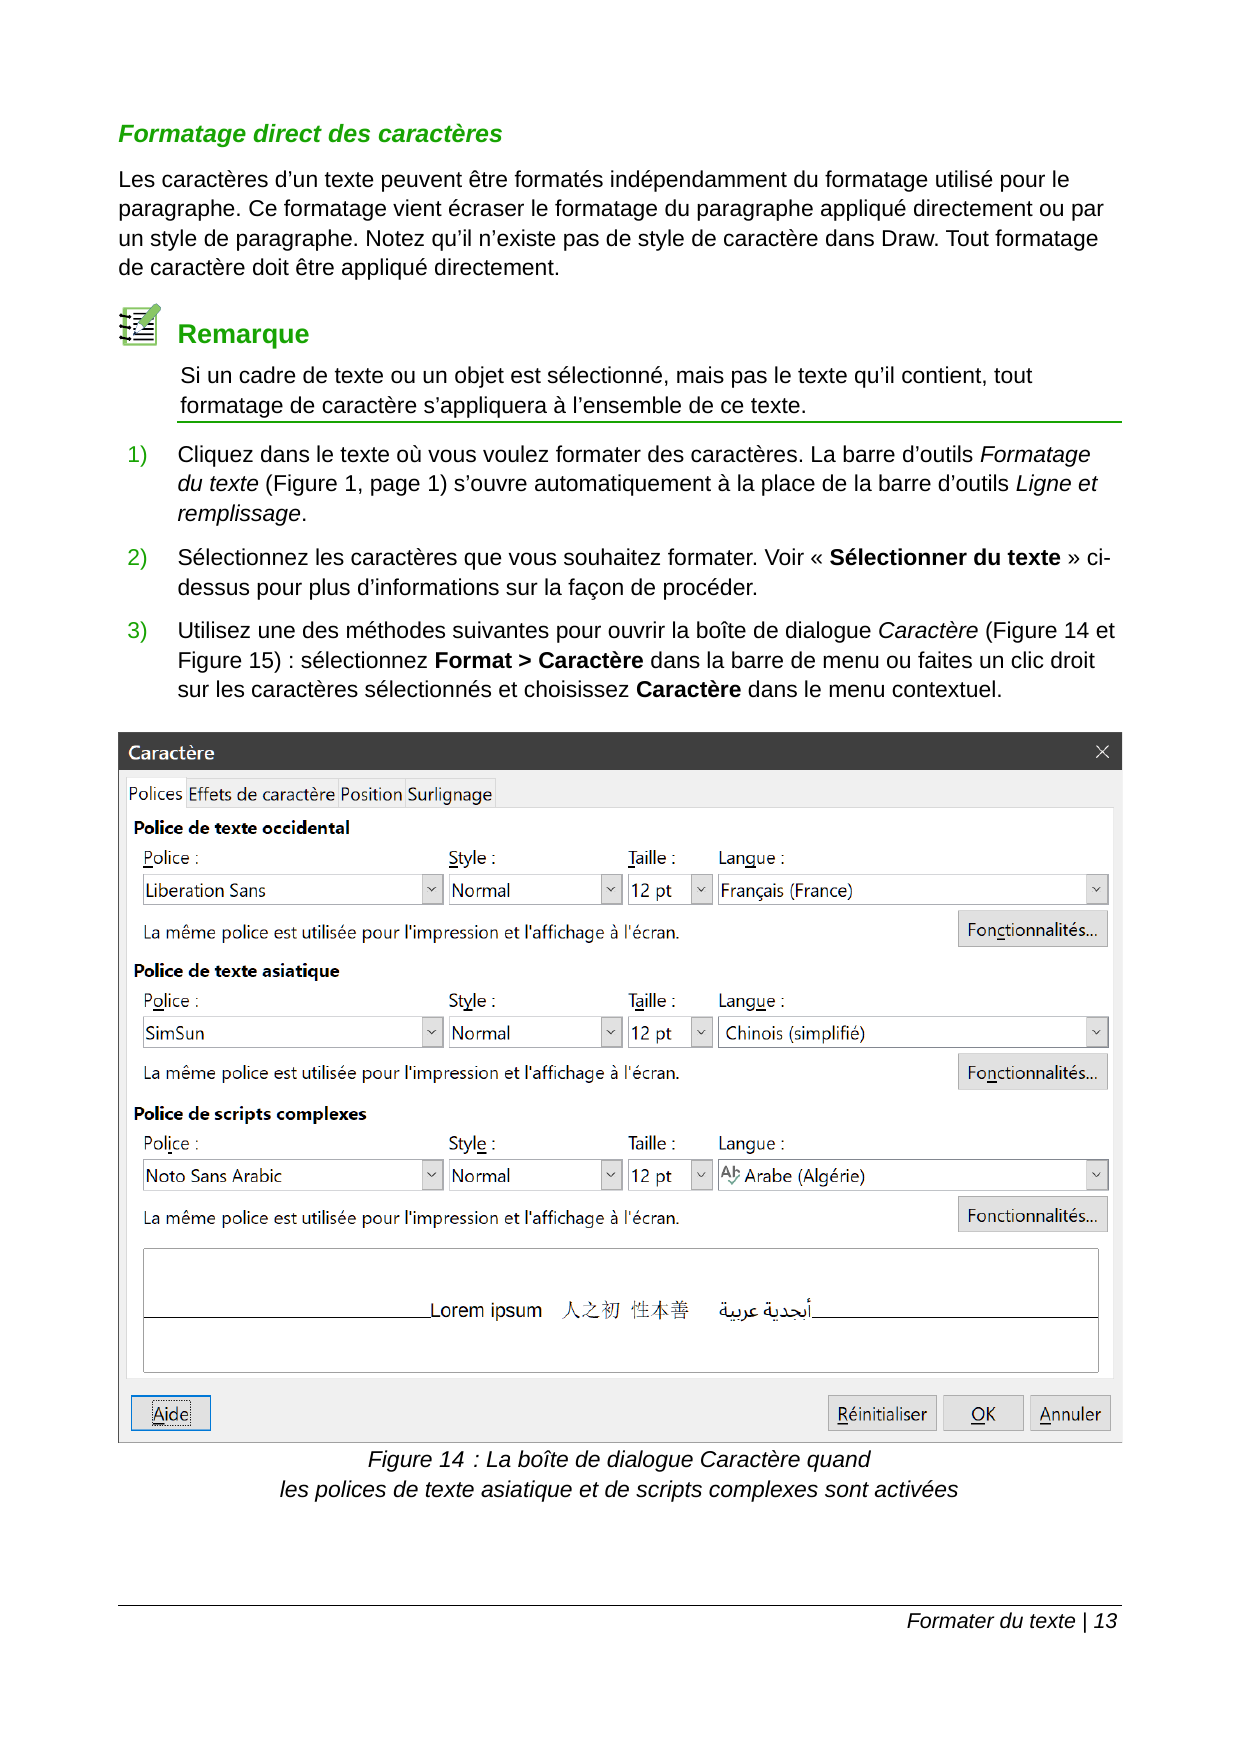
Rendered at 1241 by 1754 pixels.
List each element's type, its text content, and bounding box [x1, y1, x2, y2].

text Si un cadre de texte ou un objet est sélectionné, mais pas le texte qu’il contient, tout formatage de caractère s’appliquera à l’ensemble de ce texte. [177, 356, 1122, 421]
list Cliquez dans le texte où vous voulez formater des caractères. La barre d’outils Formatage du texte (Figure 1, page 1) s’ouvre automatiquement à la place de la barre d’outils Ligne et remplissage. [148, 438, 1122, 526]
text Les caractères d’un texte peuvent être formatés indépendamment du formatage utilisé pour le paragraphe. Ce formatage vient écraser le formatage du paragraphe appliqué directement ou par un style de paragraphe. Notez qu’il n’existe pas de style de caractère dans Draw. Tout formatage de caractère doit être appliqué directement. [118, 162, 1122, 280]
picture [118, 732, 1123, 1443]
list Remarque [118, 302, 1122, 349]
list Sélectionnez les caractères que vous souhaitez formater. Voir « Sélectionner du texte » ci-dessus pour plus d’informations sur la façon de procéder. [148, 541, 1122, 600]
text Figure 14 : La boîte de dialogue Caractère quand les polices de texte asiatique et de scripts complexes sont activées [118, 1443, 1122, 1502]
subtitle Formatage direct des caractères [118, 118, 1122, 148]
list Utilisez une des méthodes suivantes pour ouvrir la boîte de dialogue Caractère (Figure 14 et Figure 15) : sélectionnez Format > Caractère dans la barre de menu ou faites un clic droit sur les caractères sélectionnés et choisissez Caractère dans le menu contextuel. [148, 614, 1122, 703]
